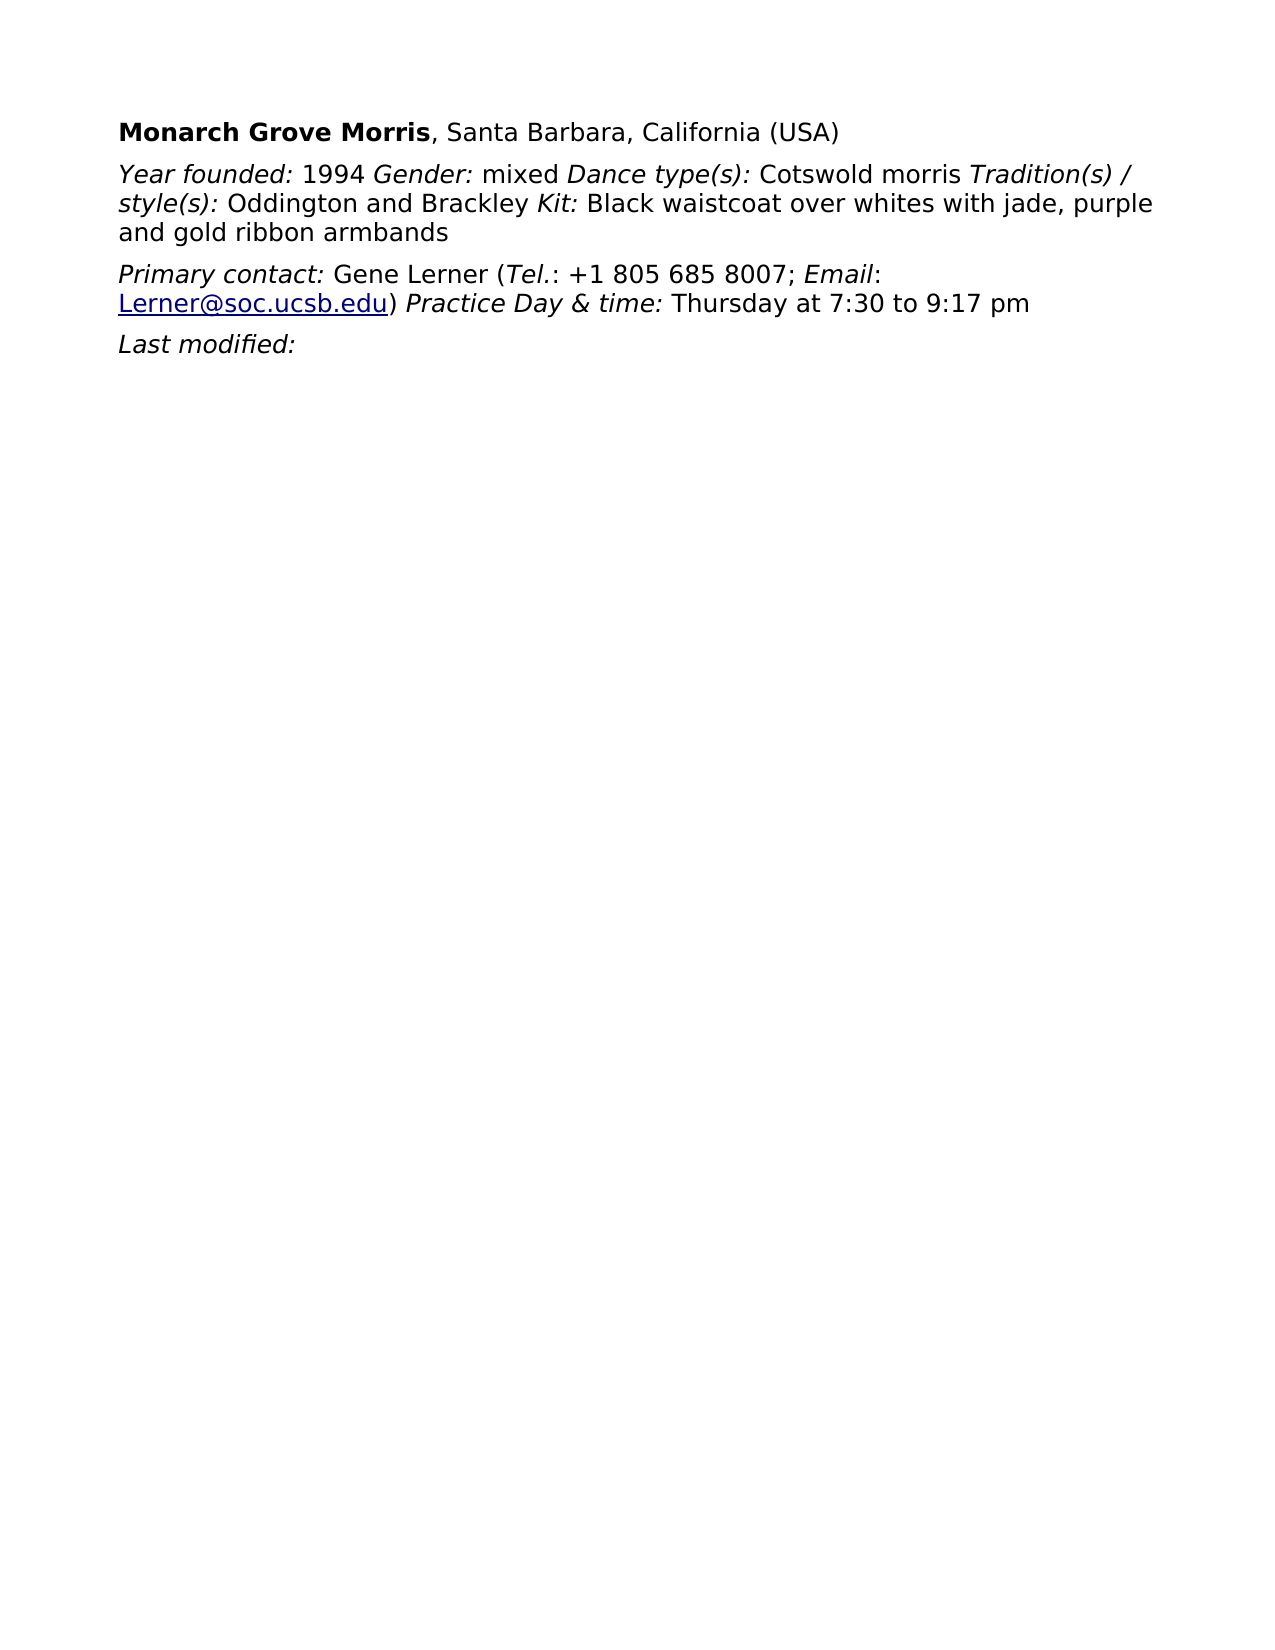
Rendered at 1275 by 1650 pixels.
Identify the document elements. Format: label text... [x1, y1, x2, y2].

text Last modified: [118, 331, 1157, 360]
text Monarch Grove Morris, Santa Barbara, California (USA) [118, 118, 1157, 147]
text Year founded: 1994 Gender: mixed Dance type(s): Cotswold morris Tradition(s) / style(s): Oddington and Brackley Kit: Black waistcoat over whites with jade, purple and gold ribbon armbands [118, 160, 1157, 247]
text Primary contact: Gene Lerner (Tel.: +1 805 685 8007; Email: Lerner@soc.ucsb.edu) Practice Day & time: Thursday at 7:30 to 9:17 pm [118, 260, 1157, 318]
